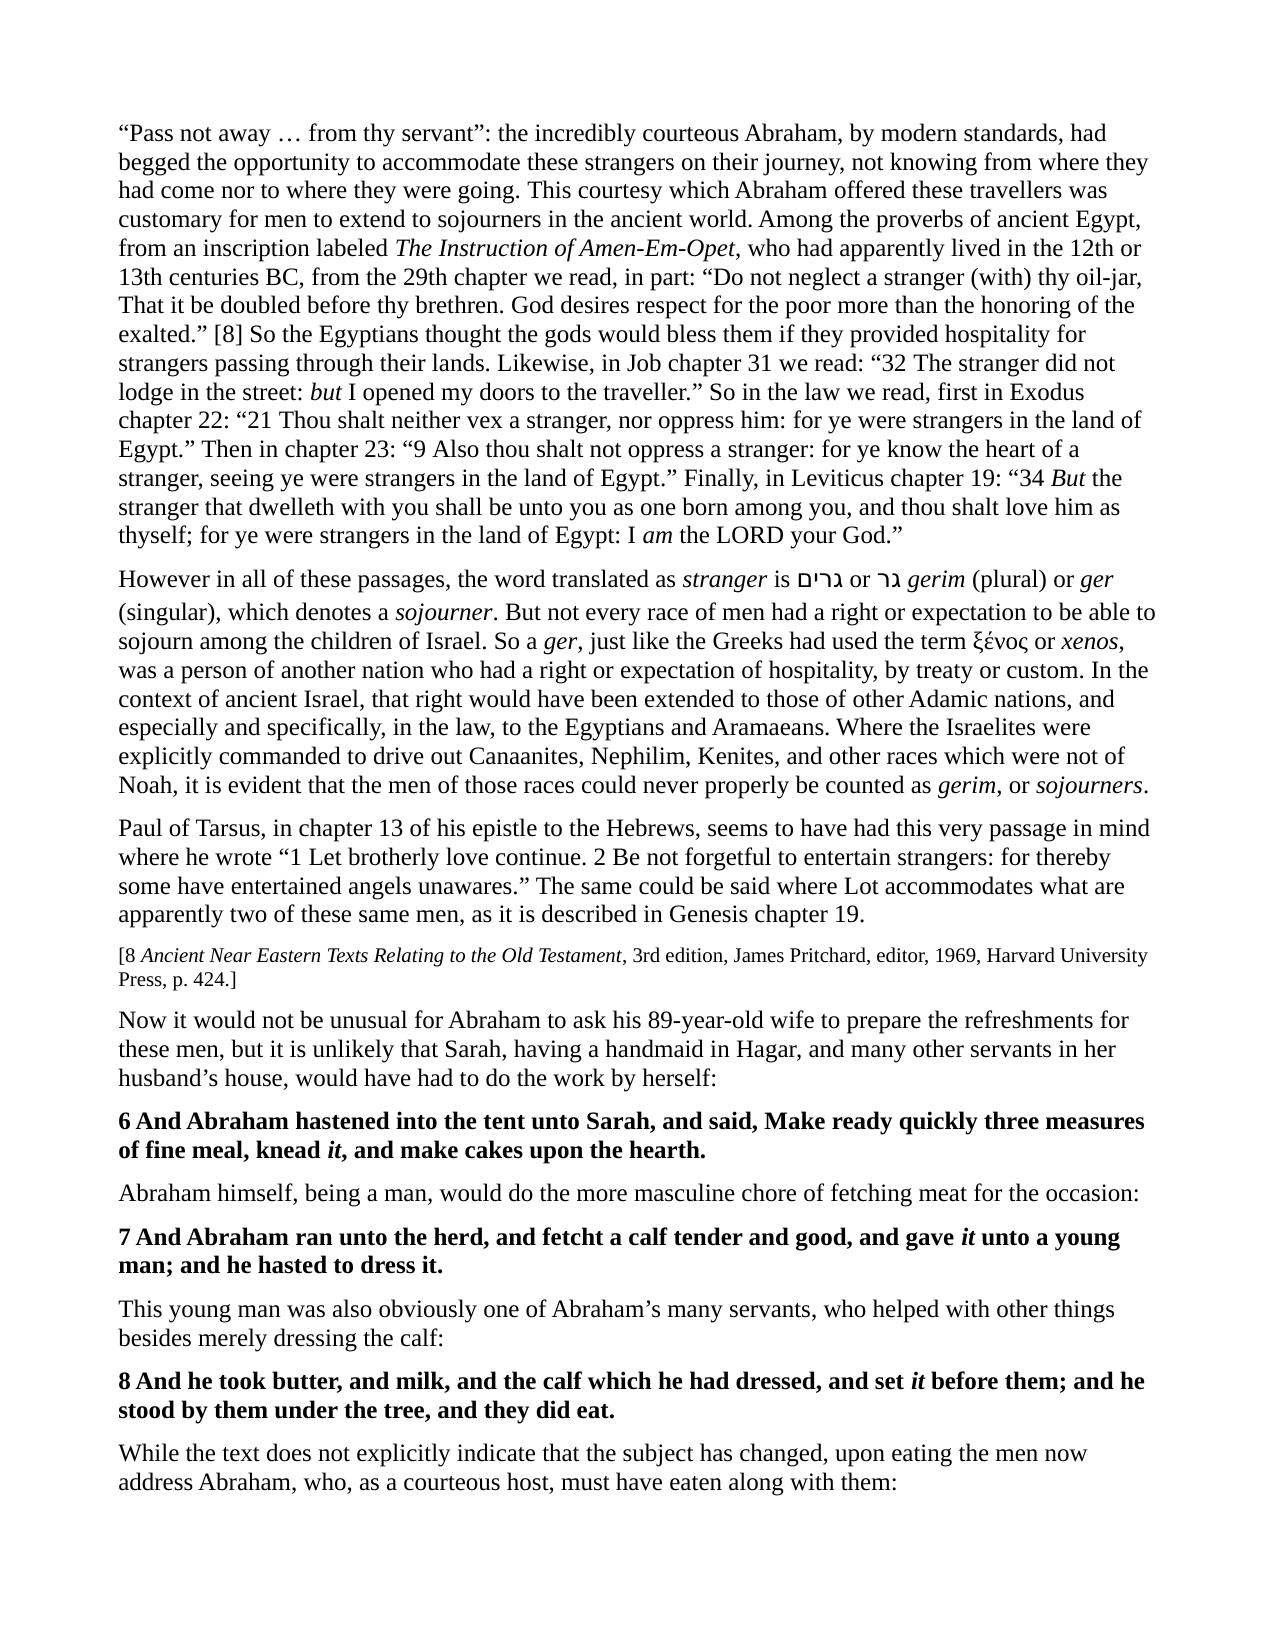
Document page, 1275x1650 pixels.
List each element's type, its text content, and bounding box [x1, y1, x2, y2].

text While the text does not explicitly indicate that the subject has changed, upon eating the men now address Abraham, who, as a courteous host, must have eaten along with them: [118, 1438, 1157, 1496]
text However in all of these passages, the word translated as stranger is גרים or גר gerim (plural) or ger (singular), which denotes a sojourner. But not every race of men had a right or expectation to be able to sojourn among the children of Israel. So a ger, just like the Greeks had used the term ξένος or xenos, was a person of another nation who had a right or expectation of hospitality, by treaty or custom. In the context of ancient Israel, that right would have been extended to those of other Adamic nations, and especially and specifically, in the law, to the Egyptians and Aramaeans. Where the Israelites were explicitly commanded to drive out Canaanites, Nephilim, Kenites, and other races which were not of Noah, it is evident that the men of those races could never properly be counted as gerim, or sojourners. [118, 564, 1157, 799]
text 6 And Abraham hastened into the tent unto Sarah, and said, Make ready quickly three measures of fine meal, knead it, and make cakes upon the hearth. [118, 1106, 1157, 1164]
text 7 And Abraham ran unto the herd, and fetcht a calf tender and good, and gave it unto a young man; and he hasted to dress it. [118, 1222, 1157, 1279]
text Abraham himself, being a man, would do the more masculine chore of fetching meat for the occasion: [118, 1178, 1157, 1207]
text 8 And he took butter, and milk, and the calf which he had dressed, and set it before them; and he stood by them under the tree, and they did eat. [118, 1366, 1157, 1423]
text “Pass not away … from thy servant”: the incredibly courteous Abraham, by modern standards, had begged the opportunity to accommodate these strangers on their journey, not knowing from where they had come nor to where they were going. This courtesy which Abraham offered these travellers was customary for men to extend to sojourners in the ancient world. Among the proverbs of ancient Egypt, from an inscription labeled The Instruction of Amen-Em-Opet, who had apparently lived in the 12th or 13th centuries BC, from the 29th chapter we read, in part: “Do not neglect a stranger (with) thy oil-jar, That it be doubled before thy brethren. God desires respect for the poor more than the honoring of the exalted.” [8] So the Egyptians thought the gods would bless them if they provided hospitality for strangers passing through their lands. Likewise, in Job chapter 31 we read: “32 The stranger did not lodge in the street: but I opened my doors to the traveller.” So in the law we read, first in Exodus chapter 22: “21 Thou shalt neither vex a stranger, nor oppress him: for ye were strangers in the land of Egypt.” Then in chapter 23: “9 Also thou shalt not oppress a stranger: for ye know the heart of a stranger, seeing ye were strangers in the land of Egypt.” Finally, in Leviticus chapter 19: “34 But the stranger that dwelleth with you shall be unto you as one born among you, and thou shalt love him as thyself; for ye were strangers in the land of Egypt: I am the LORD your God.” [118, 118, 1157, 549]
text Now it would not be unusual for Abraham to ask his 89-year-old wife to prepare the refreshments for these men, but it is unlikely that Sarah, having a handmaid in Hagar, and many other servants in her husband’s house, would have had to do the work by herself: [118, 1006, 1157, 1092]
text This young man was also obviously one of Abraham’s many servants, who helped with other things besides merely dressing the calf: [118, 1294, 1157, 1351]
text [8 Ancient Near Eastern Texts Relating to the Old Testament, 3rd edition, James Pritchard, editor, 1969, Harvard University Press, p. 424.] [118, 943, 1157, 991]
text Paul of Tarsus, in chapter 13 of his epistle to the Hebrews, seems to have had this very passage in mind where he wrote “1 Let brotherly love continue. 2 Be not forgetful to entertain strangers: for thereby some have entertained angels unawares.” The same could be said where Lot accommodates what are apparently two of these same men, as it is described in Genesis chapter 19. [118, 813, 1157, 928]
